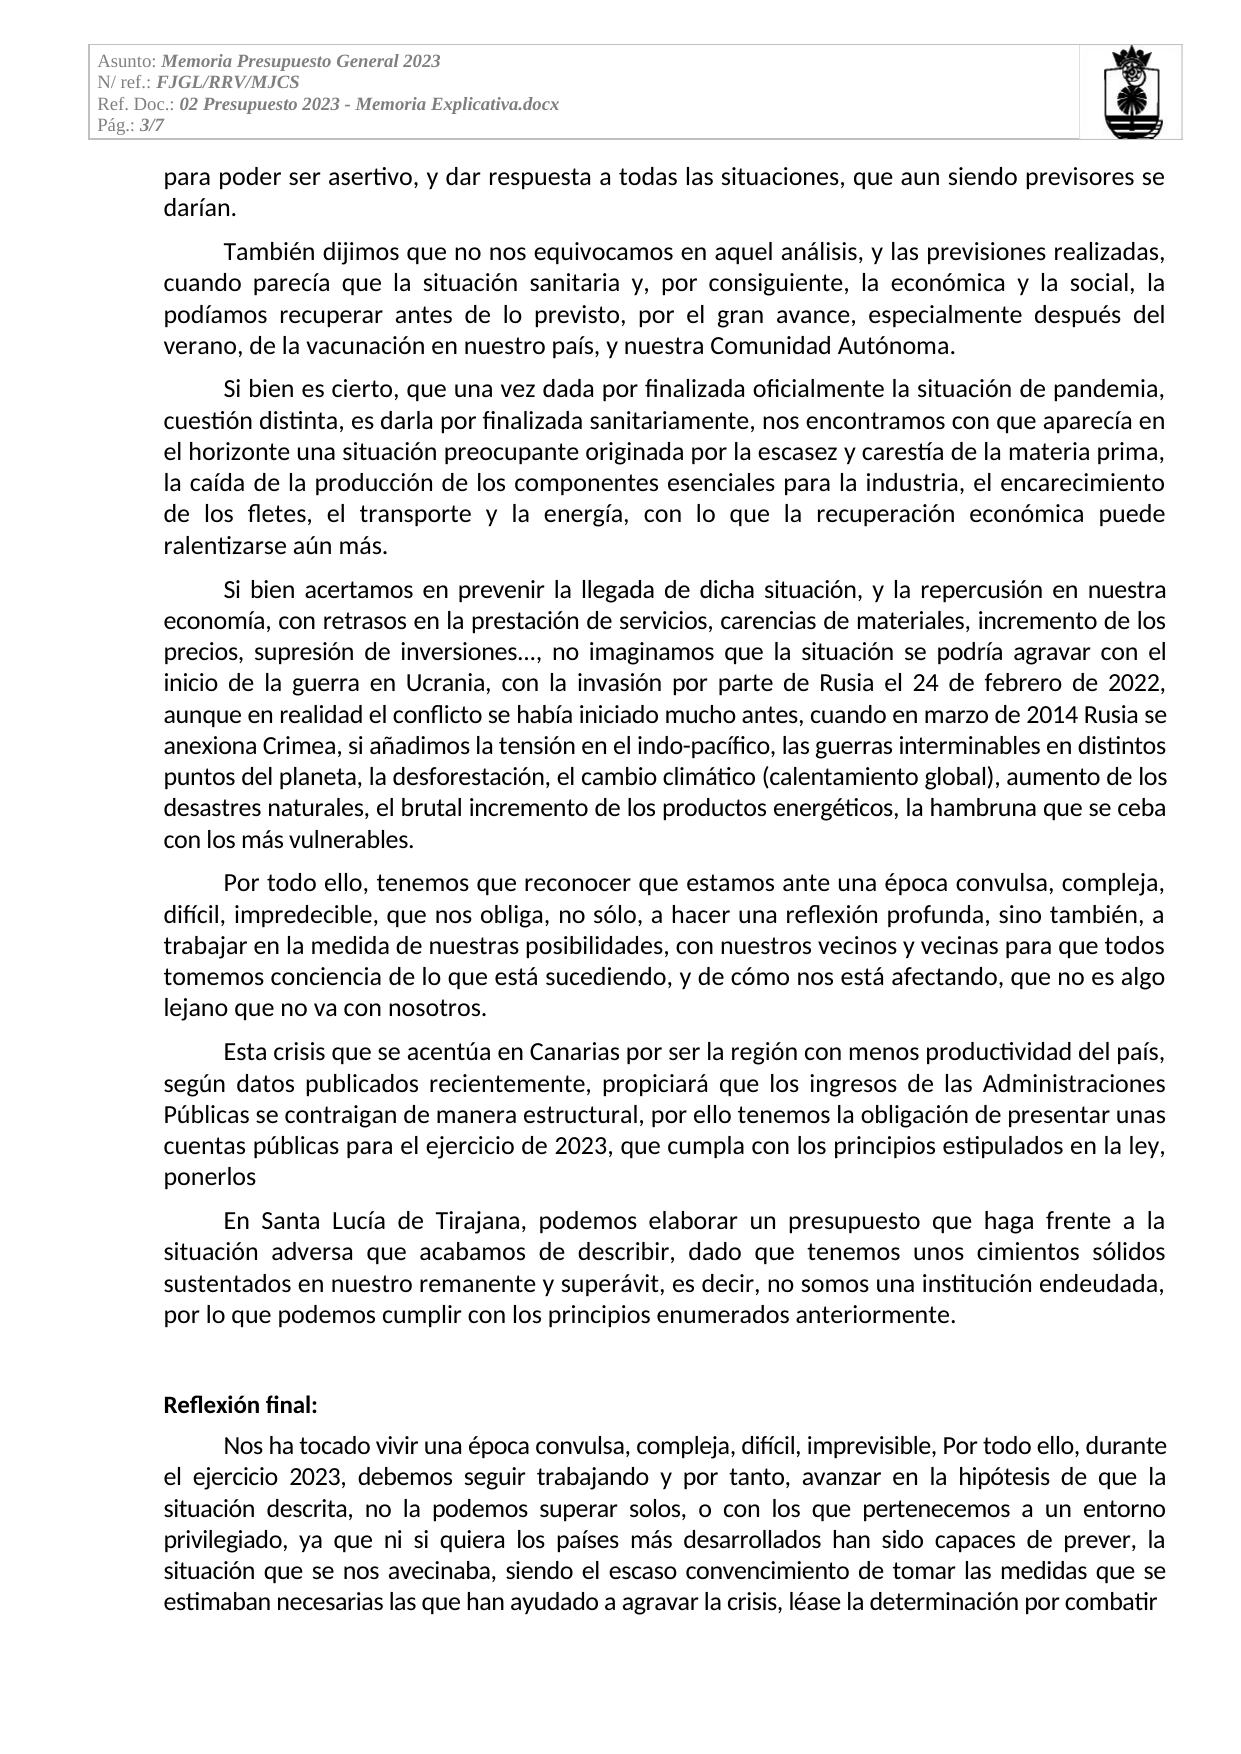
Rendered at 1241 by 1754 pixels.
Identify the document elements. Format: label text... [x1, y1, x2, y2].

text Esta crisis que se acentúa en Canarias por ser la región con menos productividad del país, según datos publicados recientemente, propiciará que los ingresos de las Administraciones Públicas se contraigan de manera estructural, por ello tenemos la obligación de presentar unas cuentas públicas para el ejercicio de 2023, que cumpla con los principios estipulados en la ley, ponerlos [163, 1036, 1167, 1192]
text Si bien acertamos en prevenir la llegada de dicha situación, y la repercusión en nuestra economía, con retrasos en la prestación de servicios, carencias de materiales, incremento de los precios, supresión de inversiones..., no imaginamos que la situación se podría agravar con el inicio de la guerra en Ucrania, con la invasión por parte de Rusia el 24 de febrero de 2022, aunque en realidad el conflicto se había iniciado mucho antes, cuando en marzo de 2014 Rusia se anexiona Crimea, si añadimos la tensión en el indo-pacífico, las guerras interminables en distintos puntos del planeta, la desforestación, el cambio climático (calentamiento global), aumento de los desastres naturales, el brutal incremento de los productos energéticos, la hambruna que se ceba con los más vulnerables. [163, 573, 1167, 854]
text Reflexión final: [163, 1391, 1182, 1419]
text Nos ha tocado vivir una época convulsa, compleja, difícil, imprevisible, Por todo ello, durante el ejercicio 2023, debemos seguir trabajando y por tanto, avanzar en la hipótesis de que la situación descrita, no la podemos superar solos, o con los que pertenecemos a un entorno privilegiado, ya que ni si quiera los países más desarrollados han sido capaces de prever, la situación que se nos avecinaba, siendo el escaso convencimiento de tomar las medidas que se estimaban necesarias las que han ayudado a agravar la crisis, léase la determinación por combatir [163, 1429, 1167, 1617]
text Por todo ello, tenemos que reconocer que estamos ante una época convulsa, compleja, difícil, impredecible, que nos obliga, no sólo, a hacer una reflexión profunda, sino también, a trabajar en la medida de nuestras posibilidades, con nuestros vecinos y vecinas para que todos tomemos conciencia de lo que está sucediendo, y de cómo nos está afectando, que no es algo lejano que no va con nosotros. [163, 867, 1167, 1023]
picture [1079, 45, 1183, 139]
text Si bien es cierto, que una vez dada por finalizada oficialmente la situación de pandemia, cuestión distinta, es darla por finalizada sanitariamente, nos encontramos con que aparecía en el horizonte una situación preocupante originada por la escasez y carestía de la materia prima, la caída de la producción de los componentes esenciales para la industria, el encarecimiento de los fletes, el transporte y la energía, con lo que la recuperación económica puede ralentizarse aún más. [163, 373, 1167, 560]
text para poder ser asertivo, y dar respuesta a todas las situaciones, que aun siendo previsores se darían. [163, 161, 1167, 223]
text También dijimos que no nos equivocamos en aquel análisis, y las previsiones realizadas, cuando parecía que la situación sanitaria y, por consiguiente, la económica y la social, la podíamos recuperar antes de lo previsto, por el gran avance, especialmente después del verano, de la vacunación en nuestro país, y nuestra Comunidad Autónoma. [163, 236, 1167, 361]
text En Santa Lucía de Tirajana, podemos elaborar un presupuesto que haga frente a la situación adversa que acabamos de describir, dado que tenemos unos cimientos sólidos sustentados en nuestro remanente y superávit, es decir, no somos una institución endeudada, por lo que podemos cumplir con los principios enumerados anteriormente. [163, 1204, 1167, 1329]
table_header Asunto: Memoria Presupuesto General 2023 N/ ref.: FJGL/RRV/MJCS Ref. Doc.: 02 Presupuesto 2023 - Memoria Explicativa.docx Pág.: 3/7 [90, 45, 1078, 138]
